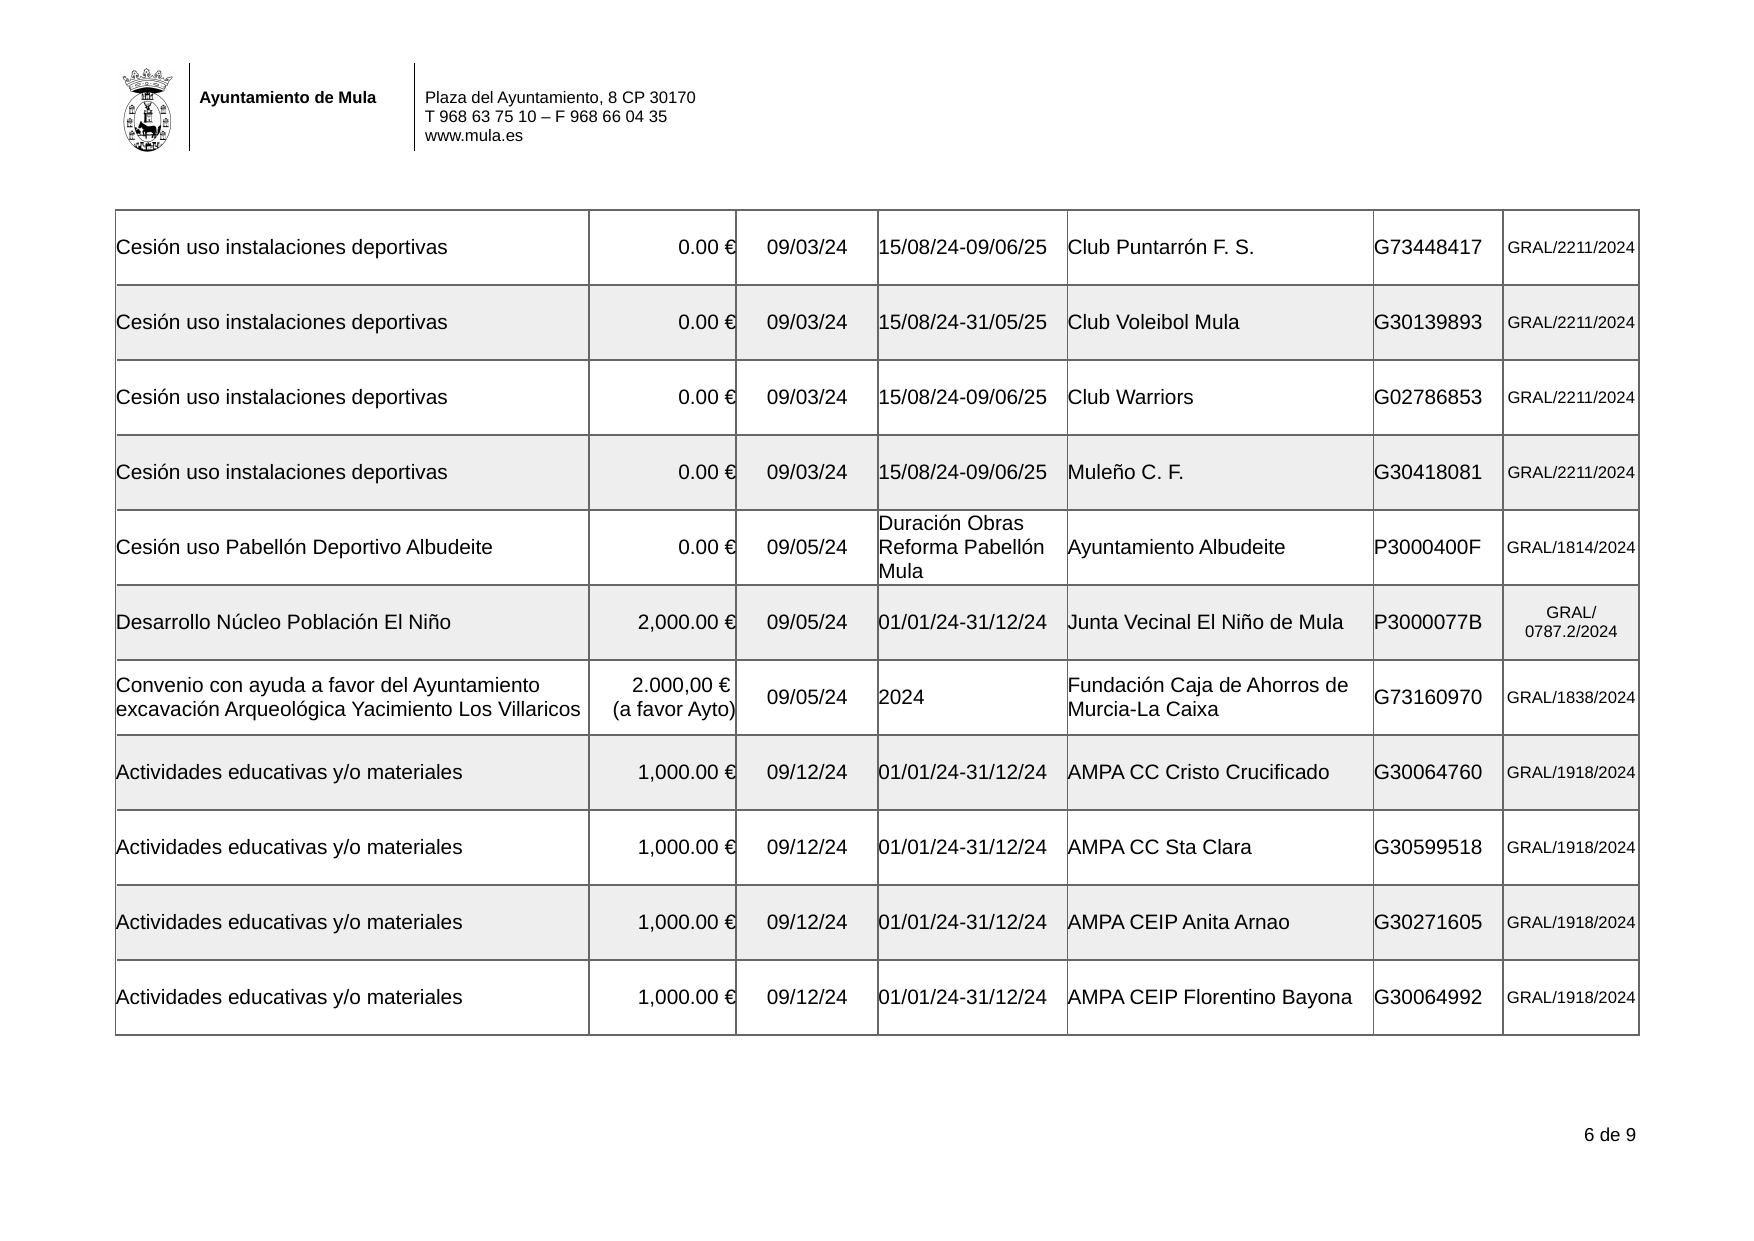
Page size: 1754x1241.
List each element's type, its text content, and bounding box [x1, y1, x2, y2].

table_cell Cesión uso Pabellón Deportivo Albudeite [116, 510, 588, 584]
table_cell G30418081 [1374, 436, 1502, 509]
table_cell 01/01/24-31/12/24 [879, 811, 1067, 884]
table_cell 1.000,00 € [590, 961, 735, 1034]
table_cell 15/08/24-09/06/25 [879, 361, 1067, 434]
table_cell 15/08/24-09/06/25 [879, 436, 1067, 509]
table_cell Fundación Caja de Ahorros de Murcia-La Caixa [1068, 661, 1373, 734]
table_cell 12/09/24 [737, 736, 877, 809]
table_cell Cesión uso instalaciones deportivas [116, 285, 588, 359]
table_cell Cesión uso instalaciones deportivas [116, 360, 588, 434]
table_cell AMPA CEIP Anita Arnao [1068, 886, 1373, 959]
table_cell Muleño C. F. [1068, 436, 1373, 509]
table_cell Actividades educativas y/o materiales [116, 810, 588, 884]
table_cell 1.000,00 € [590, 811, 735, 884]
table_cell 0,00 € [590, 286, 735, 359]
table_cell Club Voleibol Mula [1068, 286, 1373, 359]
table_cell G73448417 [1374, 211, 1502, 284]
table_cell G73160970 [1374, 661, 1502, 734]
table_cell G02786853 [1374, 361, 1502, 434]
table_cell 15/08/24-31/05/25 [879, 286, 1067, 359]
table_cell 0,00 € [590, 436, 735, 509]
table_cell 01/01/24-31/12/24 [879, 736, 1067, 809]
table_cell 2.000,00 € [590, 586, 735, 659]
table_cell 03/09/24 [737, 211, 877, 284]
table_cell Cesión uso instalaciones deportivas [116, 435, 588, 509]
table_cell Cesión uso instalaciones deportivas [116, 211, 588, 284]
table_cell Actividades educativas y/o materiales [116, 885, 588, 959]
table_cell GRAL/1918/2024 [1504, 886, 1638, 959]
table_cell 2.000,00 € (a favor Ayto) [590, 661, 735, 734]
table_cell 12/09/24 [737, 811, 877, 884]
table_cell GRAL/2211/2024 [1504, 436, 1638, 509]
table_cell 0,00 € [590, 361, 735, 434]
table_cell GRAL/1918/2024 [1504, 811, 1638, 884]
table_cell G30599518 [1374, 811, 1502, 884]
table_cell 2024 [879, 661, 1067, 734]
table_cell P3000400F [1374, 511, 1502, 584]
table_cell Junta Vecinal El Niño de Mula [1068, 586, 1373, 659]
table_cell 03/09/24 [737, 361, 877, 434]
table_cell 05/09/24 [737, 511, 877, 584]
table_cell 1.000,00 € [590, 736, 735, 809]
table_cell AMPA CC Cristo Crucificado [1068, 736, 1373, 809]
table_cell Duración Obras Reforma Pabellón Mula [879, 511, 1067, 584]
table_cell Actividades educativas y/o materiales [116, 960, 588, 1034]
table_cell G30064992 [1374, 961, 1502, 1034]
table_cell GRAL/1918/2024 [1504, 961, 1638, 1034]
table_cell GRAL/1918/2024 [1504, 736, 1638, 809]
table_cell GRAL/1814/2024 [1504, 511, 1638, 584]
table_cell 12/09/24 [737, 961, 877, 1034]
table_cell AMPA CC Sta Clara [1068, 811, 1373, 884]
table_cell 03/09/24 [737, 286, 877, 359]
table_cell 0,00 € [590, 211, 735, 284]
table_cell Ayuntamiento Albudeite [1068, 511, 1373, 584]
table_cell AMPA CEIP Florentino Bayona [1068, 961, 1373, 1034]
table_cell GRAL/2211/2024 [1504, 286, 1638, 359]
table_cell GRAL/2211/2024 [1504, 211, 1638, 284]
table_cell 01/01/24-31/12/24 [879, 586, 1067, 659]
table_cell 03/09/24 [737, 436, 877, 509]
table_cell 15/08/24-09/06/25 [879, 211, 1067, 284]
table_cell 05/09/24 [737, 586, 877, 659]
table_cell G30064760 [1374, 736, 1502, 809]
table_cell GRAL/2211/2024 [1504, 361, 1638, 434]
table_cell 12/09/24 [737, 886, 877, 959]
table_cell GRAL/0787.2/2024 [1504, 586, 1638, 659]
table_cell G30139893 [1374, 286, 1502, 359]
table_cell Convenio con ayuda a favor del Ayuntamiento excavación Arqueológica Yacimiento Los Villaricos [116, 660, 588, 734]
table_cell 01/01/24-31/12/24 [879, 961, 1067, 1034]
table_cell 05/09/24 [737, 661, 877, 734]
table_cell Club Warriors [1068, 361, 1373, 434]
table_cell GRAL/1838/2024 [1504, 661, 1638, 734]
table_cell 0,00 € [590, 511, 735, 584]
table_cell Club Puntarrón F. S. [1068, 211, 1373, 284]
table_cell G30271605 [1374, 886, 1502, 959]
table_cell Desarrollo Núcleo Población El Niño [116, 585, 588, 659]
table_cell 01/01/24-31/12/24 [879, 886, 1067, 959]
table_cell Actividades educativas y/o materiales [116, 735, 588, 809]
table_cell 1.000,00 € [590, 886, 735, 959]
picture [117, 68, 177, 153]
table_cell P3000077B [1374, 586, 1502, 659]
